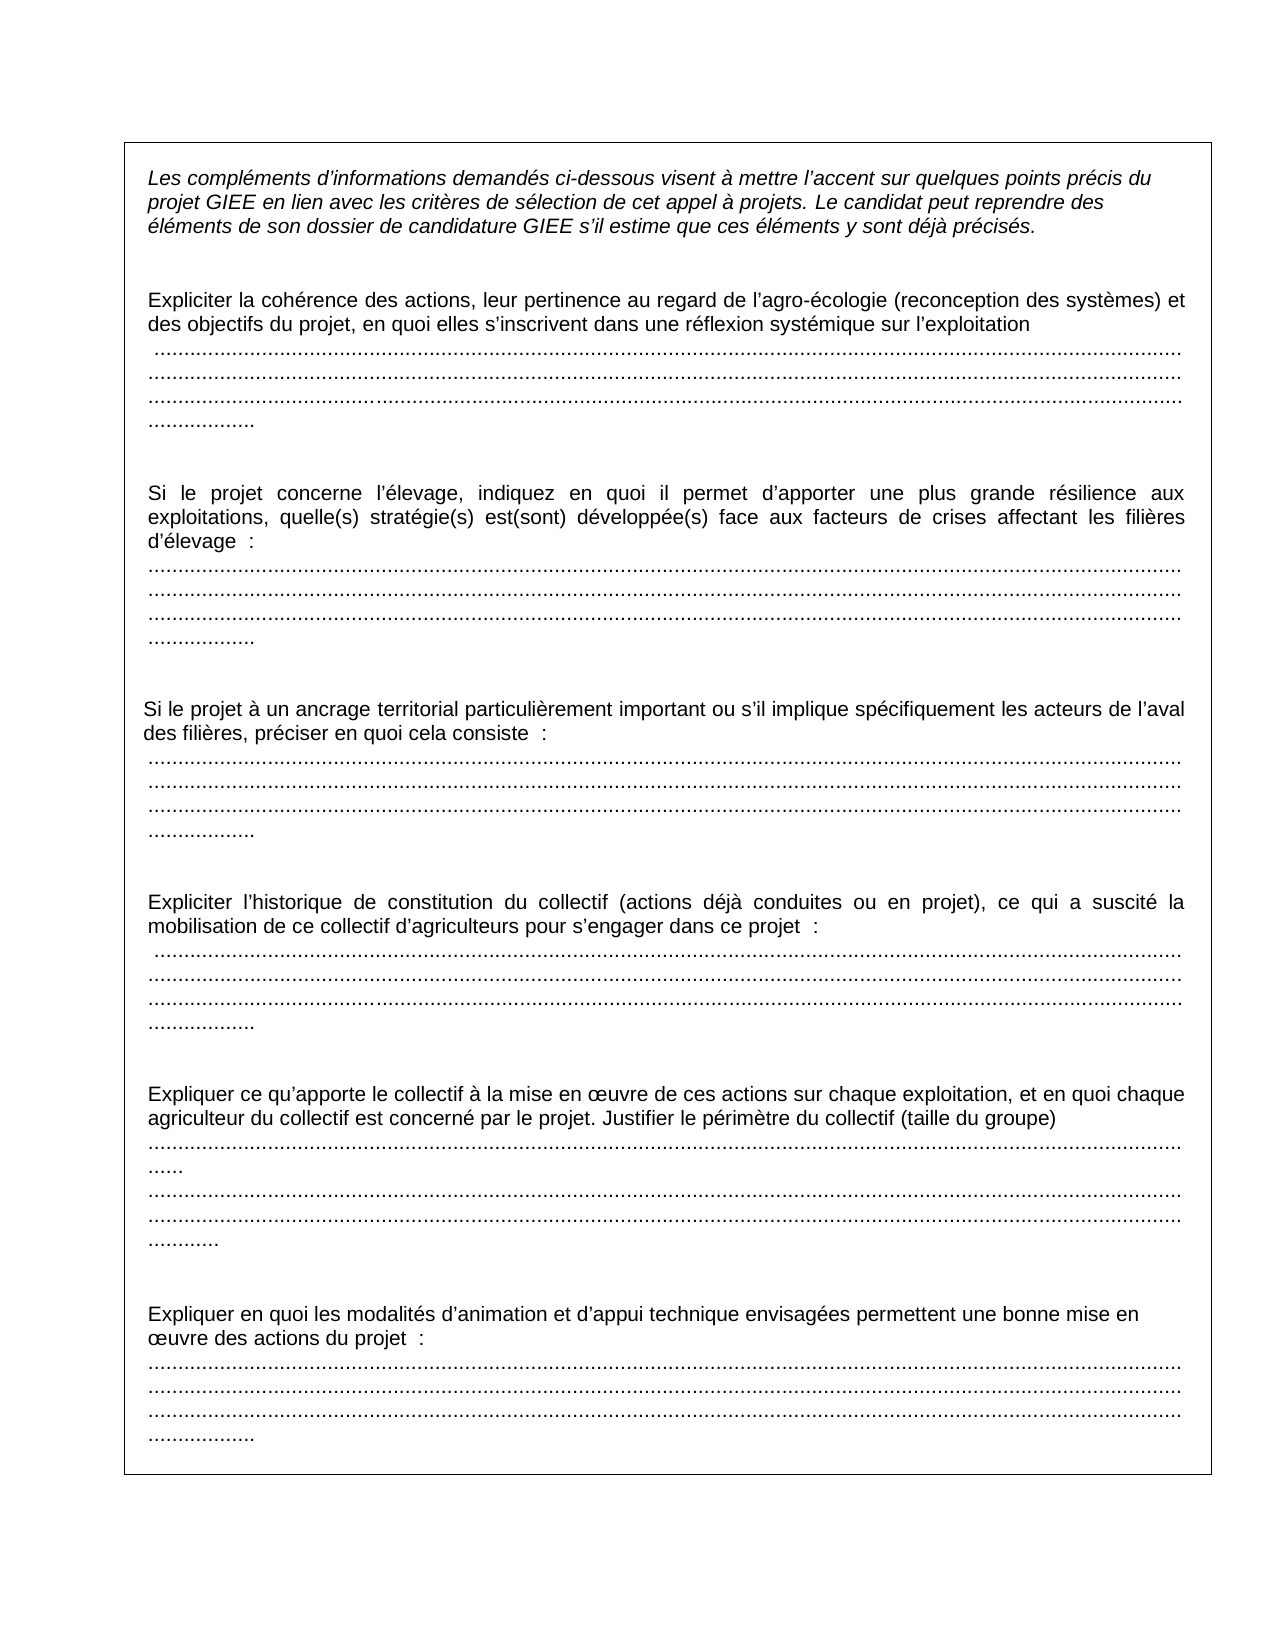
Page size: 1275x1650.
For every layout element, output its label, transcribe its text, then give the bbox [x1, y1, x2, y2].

text Les compléments d’informations demandés ci-dessous visent à mettre l’accent sur quelques points précis du projet GIEE en lien avec les critères de sélection de cet appel à projets. Le candidat peut reprendre des éléments de son dossier de candidature GIEE s’il estime que ces éléments y sont déjà précisés. [148, 166, 1186, 238]
text ........................................................................................................................................................................................................................................................................................................................................................................................................................................................................................................................................................ [148, 336, 1186, 432]
text ...................................................................................................................................................................................................................................................................................................................................................................... [148, 1178, 1186, 1251]
text Expliciter la cohérence des actions, leur pertinence au regard de l’agro-écologie (reconception des systèmes) et des objectifs du projet, en quoi elles s’inscrivent dans une réflexion systémique sur l’exploitation [148, 288, 1186, 336]
text Expliquer en quoi les modalités d’animation et d’appui technique envisagées permettent une bonne mise en œuvre des actions du projet : [148, 1302, 1186, 1350]
text ................................................................................................................................................................................... [148, 1130, 1186, 1178]
text ......................................................................................................................................................................................................................................................................................................................................................................................................................................................................................................................................................... [148, 1350, 1186, 1446]
text ......................................................................................................................................................................................................................................................................................................................................................................................................................................................................................................................................................... [148, 553, 1186, 649]
list Si le projet à un ancrage territorial particulièrement important ou s’il implique spécifiquement les acteurs de l’aval des filières, préciser en quoi cela consiste : [143, 697, 1186, 745]
text ......................................................................................................................................................................................................................................................................................................................................................................................................................................................................................................................................................... [148, 745, 1186, 842]
text Expliciter l’historique de constitution du collectif (actions déjà conduites ou en projet), ce qui a suscité la mobilisation de ce collectif d’agriculteurs pour s’engager dans ce projet : [148, 890, 1186, 938]
text ........................................................................................................................................................................................................................................................................................................................................................................................................................................................................................................................................................ [148, 938, 1186, 1034]
text Expliquer ce qu’apporte le collectif à la mise en œuvre de ces actions sur chaque exploitation, et en quoi chaque agriculteur du collectif est concerné par le projet. Justifier le périmètre du collectif (taille du groupe) [148, 1082, 1186, 1130]
text Si le projet concerne l’élevage, indiquez en quoi il permet d’apporter une plus grande résilience aux exploitations, quelle(s) stratégie(s) est(sont) développée(s) face aux facteurs de crises affectant les filières d’élevage : [148, 481, 1186, 553]
